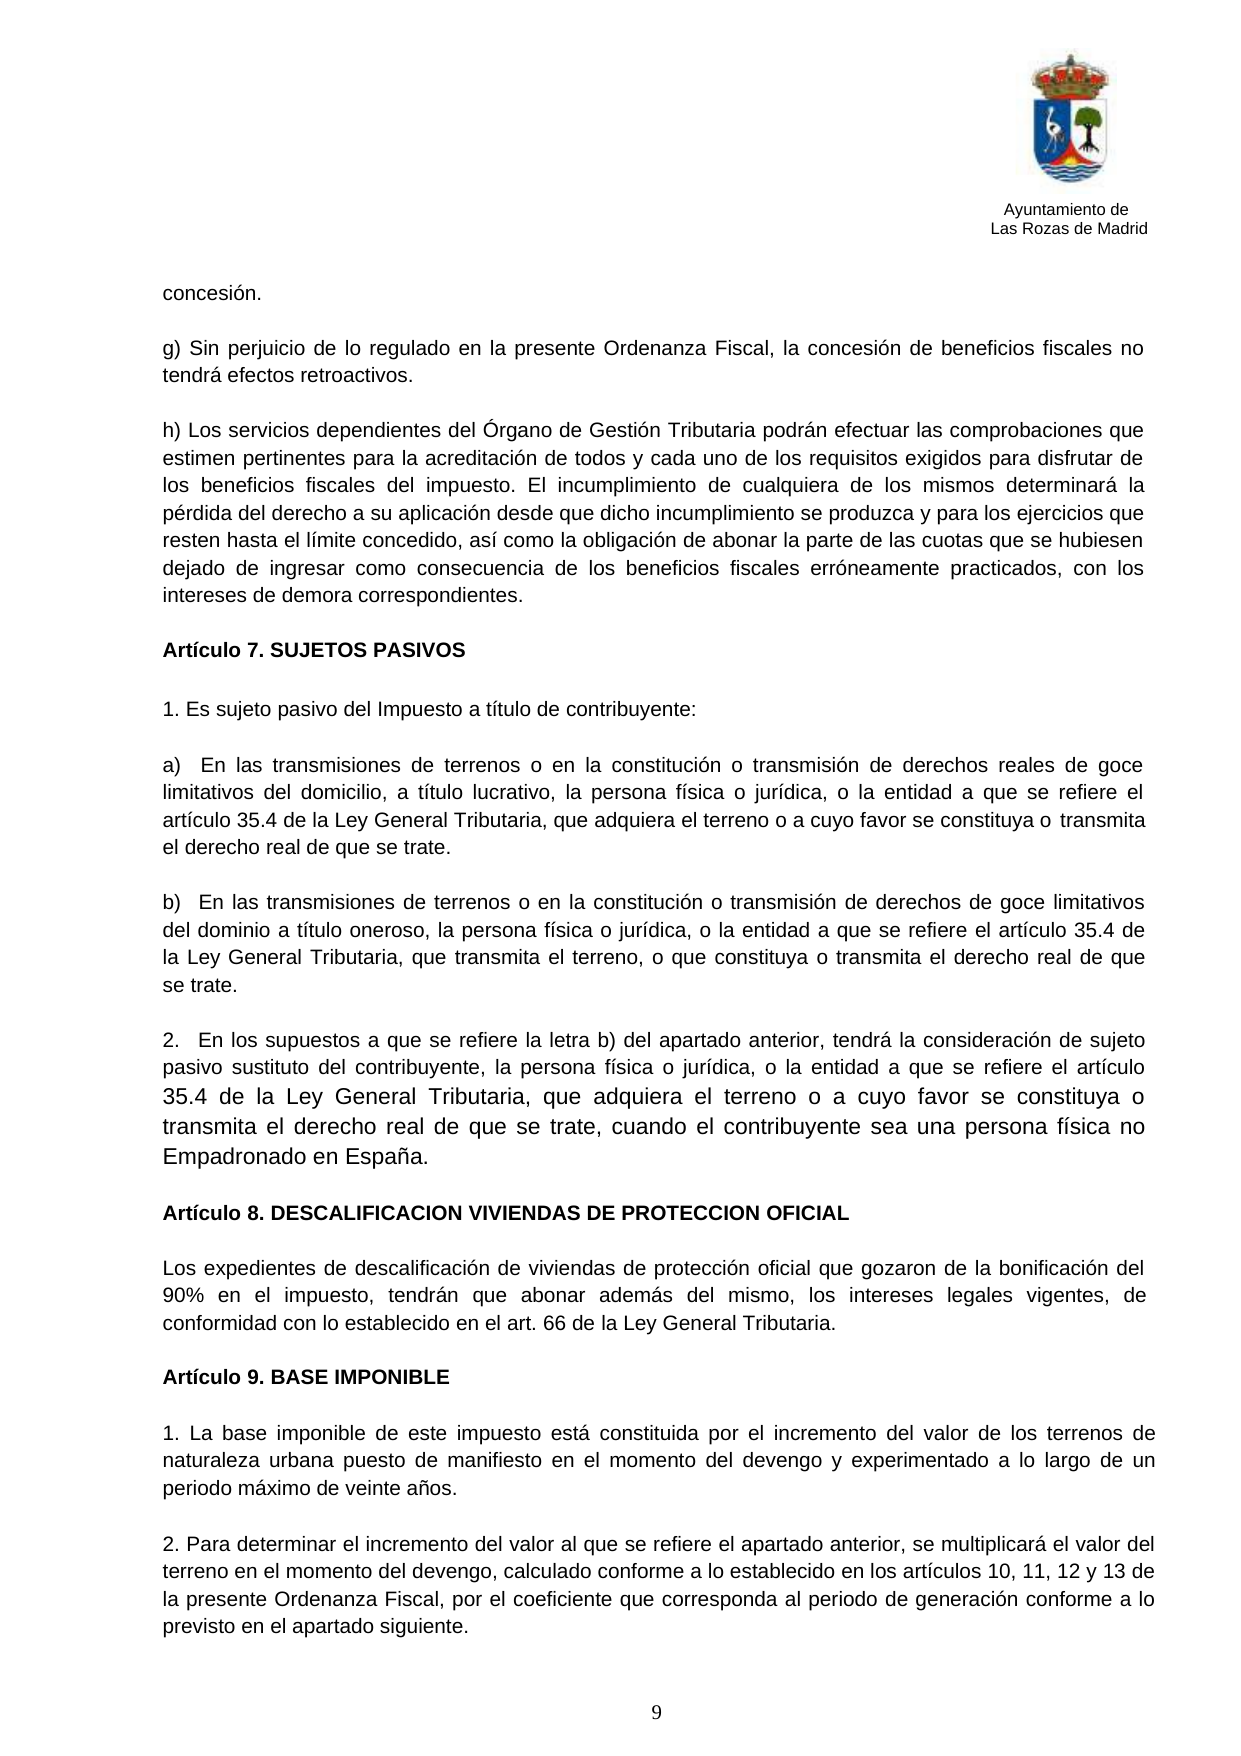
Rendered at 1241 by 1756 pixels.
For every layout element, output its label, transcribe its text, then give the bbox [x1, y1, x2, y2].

list En las transmisiones de terrenos o en la constitución o transmisión de derechos de goce limitativos del dominio a título oneroso, la persona física o jurídica, o la entidad a que se refiere el artículo 35.4 de la Ley General Tributaria, que transmita el terreno, o que constituya o transmita el derecho real de que se trate. [162, 890, 1146, 996]
text 2. Para determinar el incremento del valor al que se refiere el apartado anterior, se multiplicará el valor del terreno en el momento del devengo, calculado conforme a lo establecido en los artículos 10, 11, 12 y 13 de la presente Ordenanza Fiscal, por el coeficiente que corresponda al periodo de generación conforme a lo previsto en el apartado siguiente. [162, 1531, 1157, 1638]
subtitle Artículo 8. DESCALIFICACION VIVIENDAS DE PROTECCION OFICIAL [162, 1200, 1157, 1224]
subtitle Artículo 7. SUJETOS PASIVOS [162, 638, 1157, 662]
list h) Los servicios dependientes del Órgano de Gestión Tributaria podrán efectuar las comprobaciones que estimen pertinentes para la acreditación de todos y cada uno de los requisitos exigidos para disfrutar de los beneficios fiscales del impuesto. El incumplimiento de cualquiera de los mismos determinará la pérdida del derecho a su aplicación desde que dicho incumplimiento se produzca y para los ejercicios que resten hasta el límite concedido, así como la obligación de abonar la parte de las cuotas que se hubiesen dejado de ingresar como consecuencia de los beneficios fiscales erróneamente practicados, con los intereses de demora correspondientes. [162, 418, 1146, 607]
list En los supuestos a que se refiere la letra b) del apartado anterior, tendrá la consideración de sujeto pasivo sustituto del contribuyente, la persona física o jurídica, o la entidad a que se refiere el artículo 35.4 de la Ley General Tributaria, que adquiera el terreno o a cuyo favor se constituya o transmita el derecho real de que se trate, cuando el contribuyente sea una persona física no Empadronado en España. [162, 1027, 1147, 1169]
list concesión. [162, 281, 1146, 304]
list En las transmisiones de terrenos o en la constitución o transmisión de derechos reales de goce limitativos del domicilio, a título lucrativo, la persona física o jurídica, o la entidad a que se refiere el artículo 35.4 de la Ley General Tributaria, que adquiera el terreno o a cuyo favor se constituya o transmita el derecho real de que se trate. [162, 752, 1146, 859]
subtitle Artículo 9. BASE IMPONIBLE [162, 1365, 1157, 1389]
text Los expedientes de descalificación de viviendas de protección oficial que gozaron de la bonificación del 90% en el impuesto, tendrán que abonar además del mismo, los intereses legales vigentes, de conformidad con lo establecido en el art. 66 de la Ley General Tributaria. [162, 1256, 1146, 1335]
list g) Sin perjuicio de lo regulado en la presente Ordenanza Fiscal, la concesión de beneficios fiscales no tendrá efectos retroactivos. [162, 336, 1146, 387]
text 1. La base imponible de este impuesto está constituida por el incremento del valor de los terrenos de naturaleza urbana puesto de manifiesto en el momento del devengo y experimentado a lo largo de un periodo máximo de veinte años. [162, 1421, 1157, 1500]
list 1. Es sujeto pasivo del Impuesto a título de contribuyente: [162, 697, 1157, 721]
